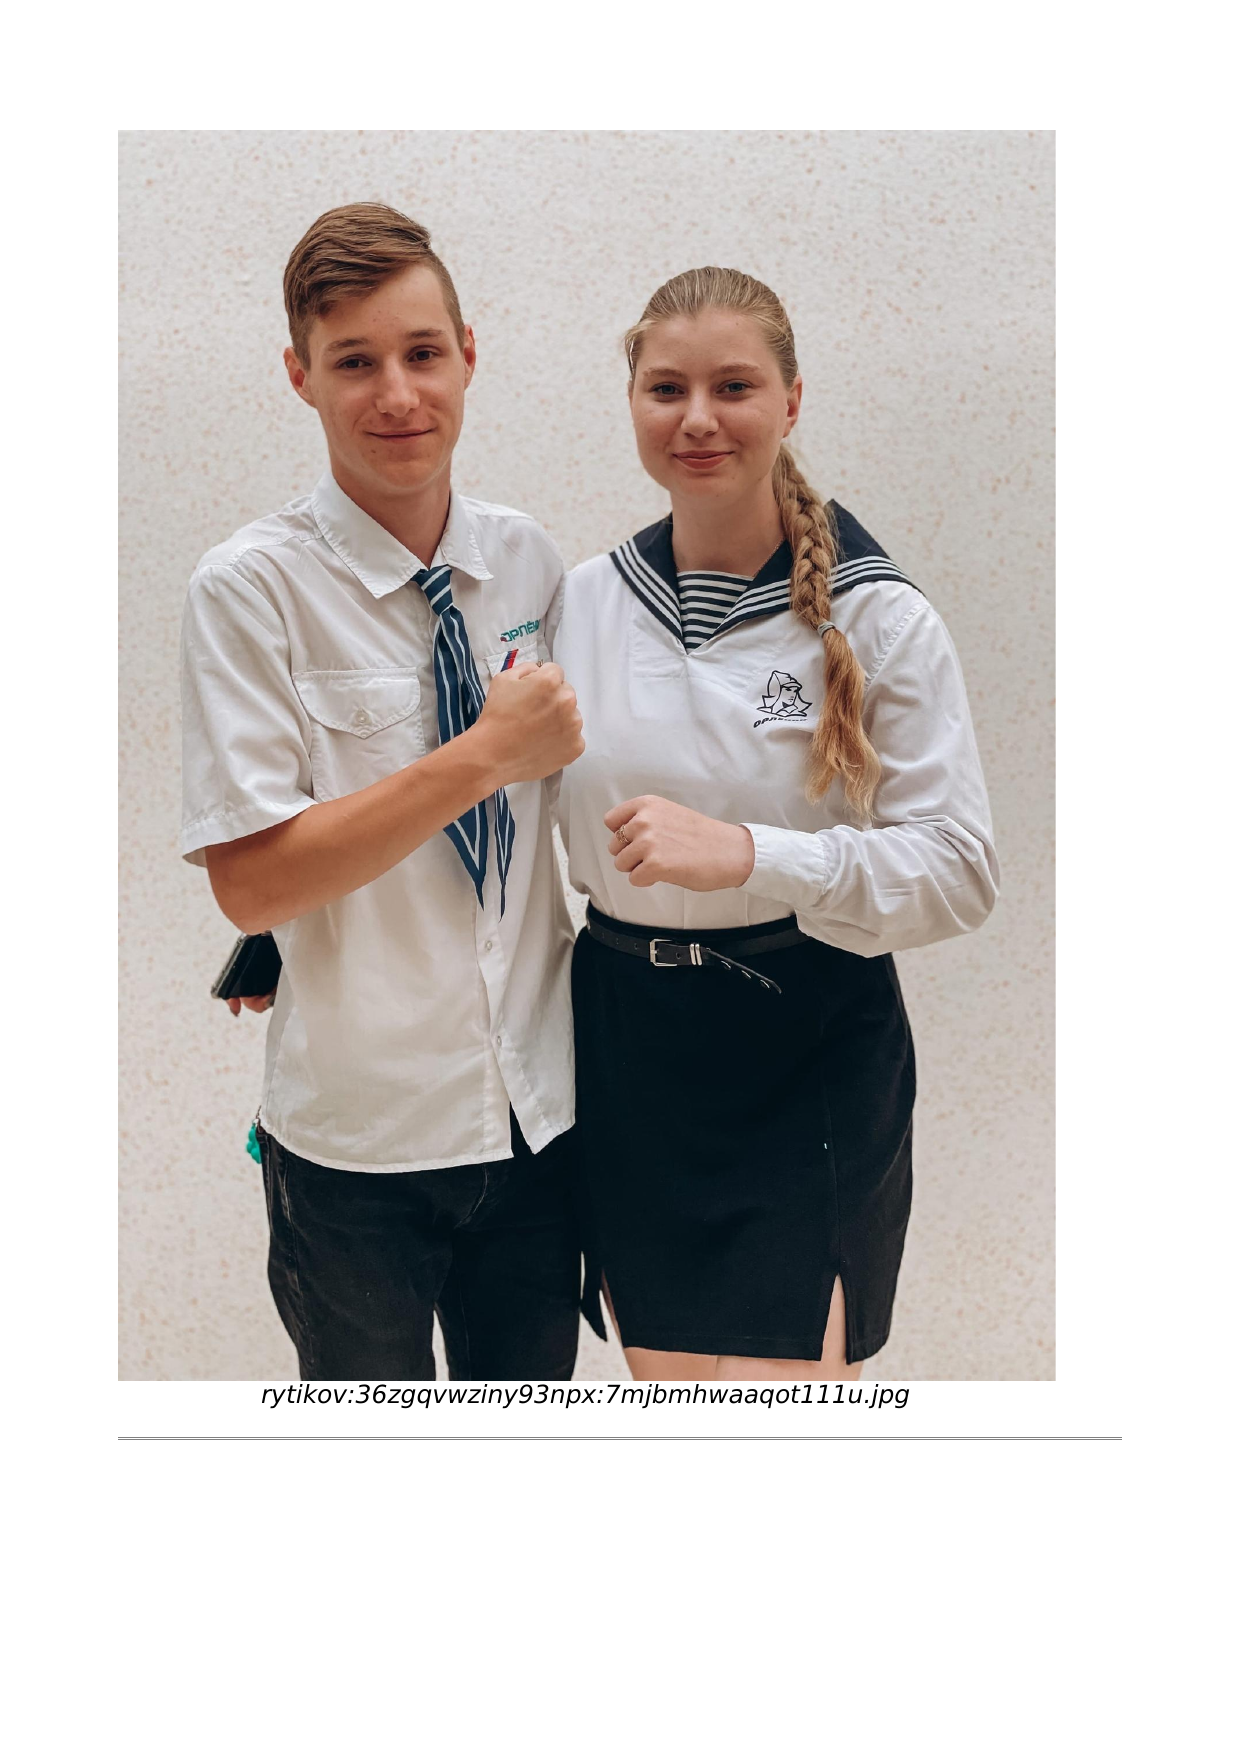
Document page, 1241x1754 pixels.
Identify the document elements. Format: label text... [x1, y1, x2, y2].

text rytikov:36zgqvwziny93npx:7mjbmhwaaqot111u.jpg [118, 1381, 1056, 1410]
picture [118, 130, 1056, 1381]
